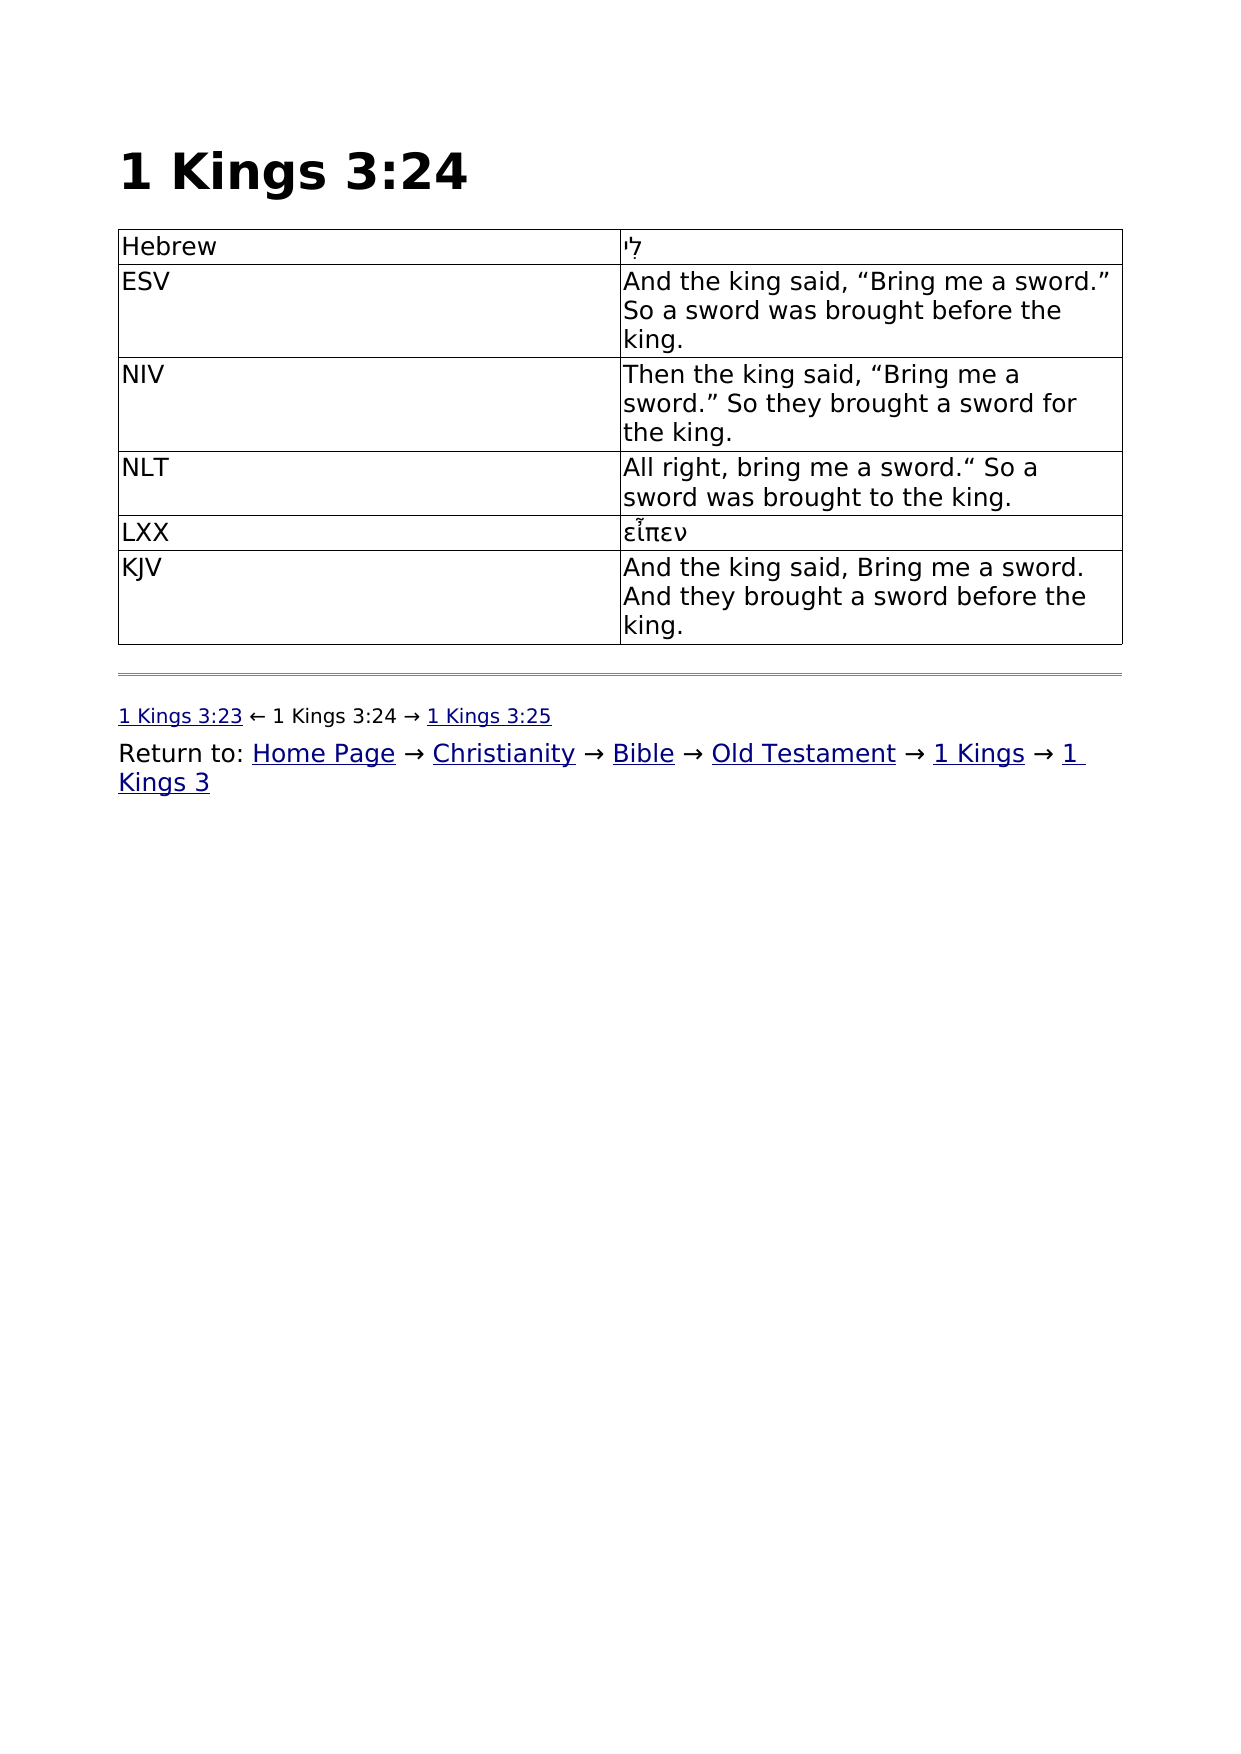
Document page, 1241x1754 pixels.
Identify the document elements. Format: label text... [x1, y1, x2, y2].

table_cell All right, bring me a sword.“ So a sword was brought to the king. [621, 452, 1122, 515]
table_cell KJV [119, 551, 620, 643]
table_cell εἶπεν [621, 516, 1122, 550]
table_cell ESV [119, 265, 620, 357]
text 1 Kings 3:23 ← 1 Kings 3:24 → 1 Kings 3:25 [118, 705, 1122, 739]
table_cell Then the king said, “Bring me a sword.” So they brought a sword for the king. [621, 358, 1122, 451]
table_header Hebrew [119, 230, 620, 264]
table_cell And the king said, Bring me a sword. And they brought a sword before the king. [621, 551, 1122, 643]
table_cell LXX [119, 516, 620, 550]
table_cell NLT [119, 452, 620, 515]
table_cell NIV [119, 358, 620, 451]
table_cell And the king said, “Bring me a sword.” So a sword was brought before the king. [621, 265, 1122, 357]
table_header לִי [621, 230, 1122, 264]
subtitle 1 Kings 3:24 [118, 143, 1122, 201]
text Return to: Home Page → Christianity → Bible → Old Testament → 1 Kings → 1 Kings 3 [118, 739, 1122, 797]
